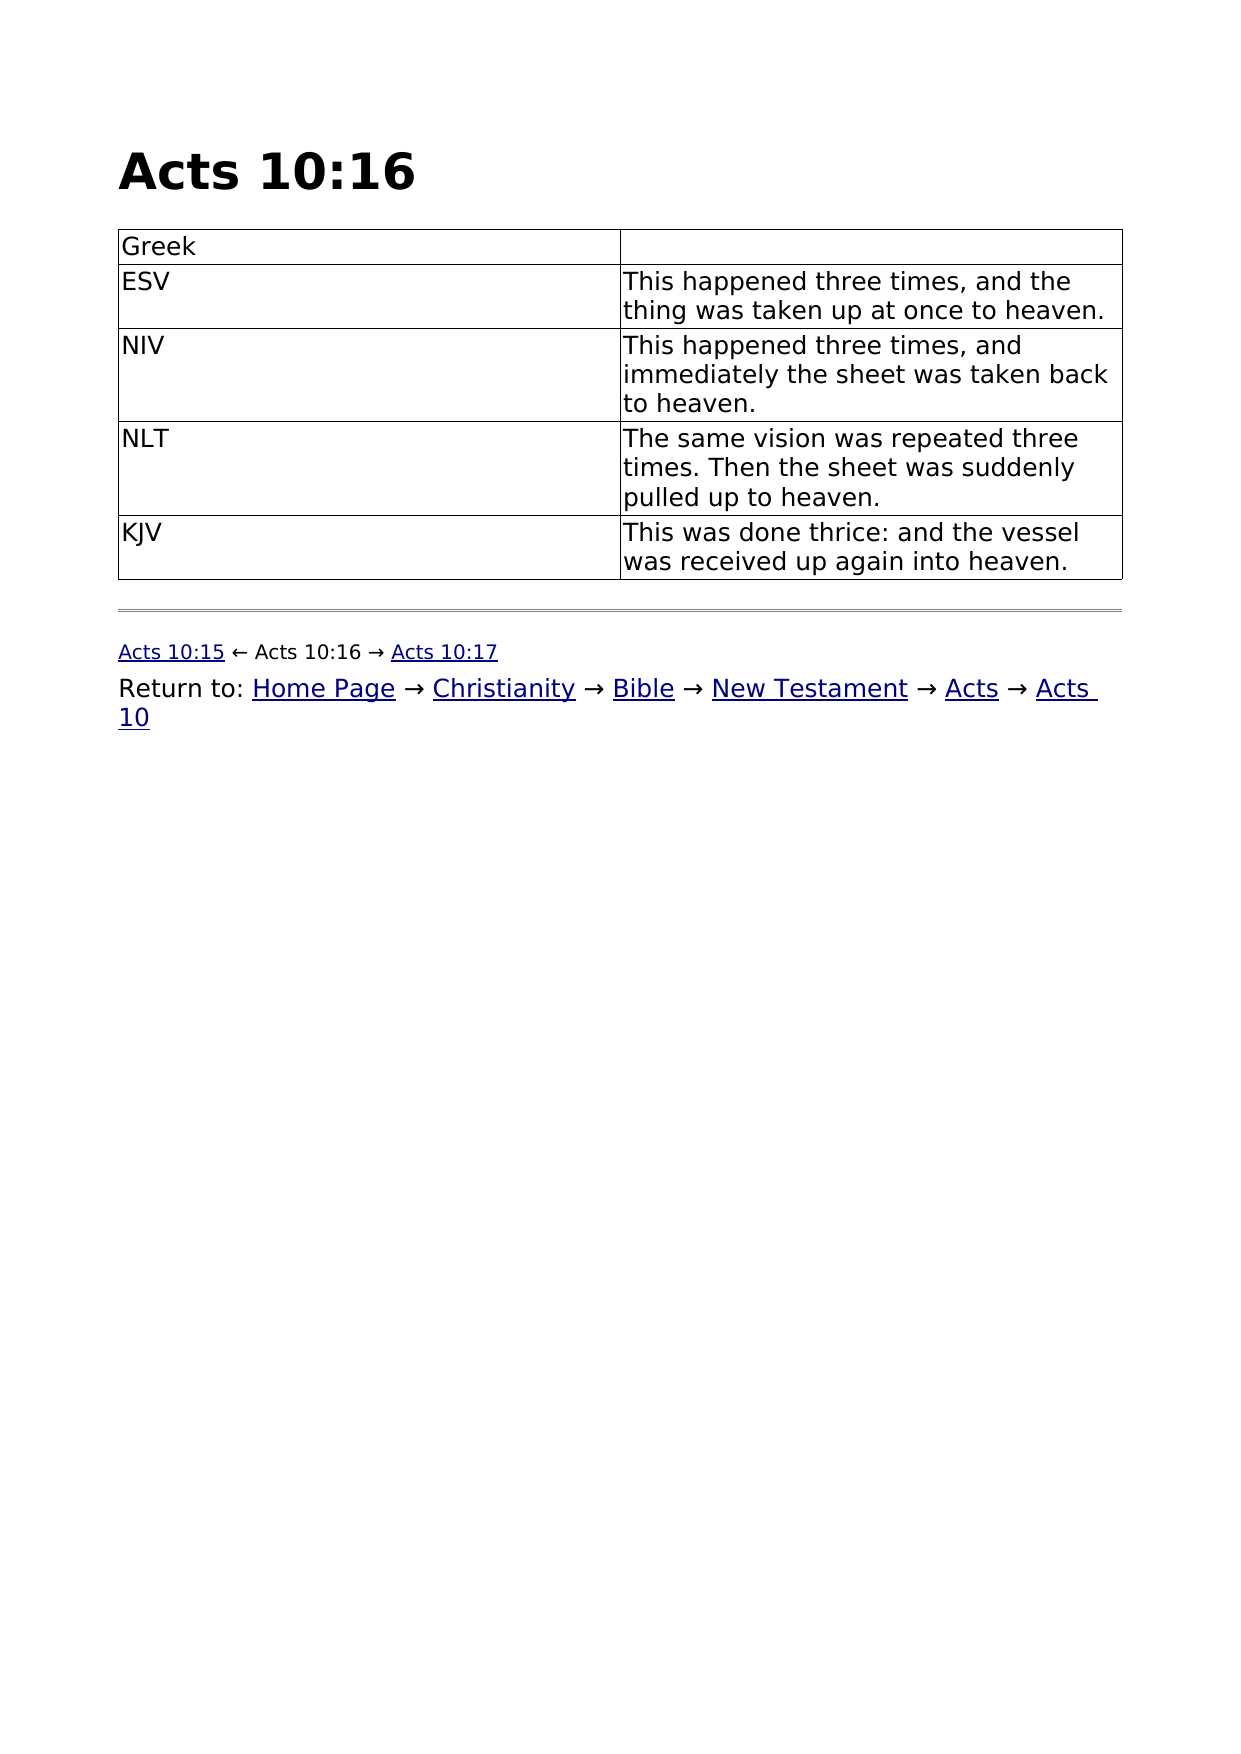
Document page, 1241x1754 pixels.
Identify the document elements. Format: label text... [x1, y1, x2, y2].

table_header [621, 230, 1122, 264]
table_cell NIV [119, 329, 620, 421]
text Acts 10:15 ← Acts 10:16 → Acts 10:17 [118, 640, 1122, 674]
subtitle Acts 10:16 [118, 143, 1122, 201]
table_header Greek [119, 230, 620, 264]
table_cell NLT [119, 422, 620, 515]
table_cell ESV [119, 265, 620, 328]
table_cell The same vision was repeated three times. Then the sheet was suddenly pulled up to heaven. [621, 422, 1122, 515]
table_cell This happened three times, and the thing was taken up at once to heaven. [621, 265, 1122, 328]
table_cell This happened three times, and immediately the sheet was taken back to heaven. [621, 329, 1122, 421]
table_cell This was done thrice: and the vessel was received up again into heaven. [621, 516, 1122, 579]
text Return to: Home Page → Christianity → Bible → New Testament → Acts → Acts 10 [118, 674, 1122, 733]
table_cell KJV [119, 516, 620, 579]
